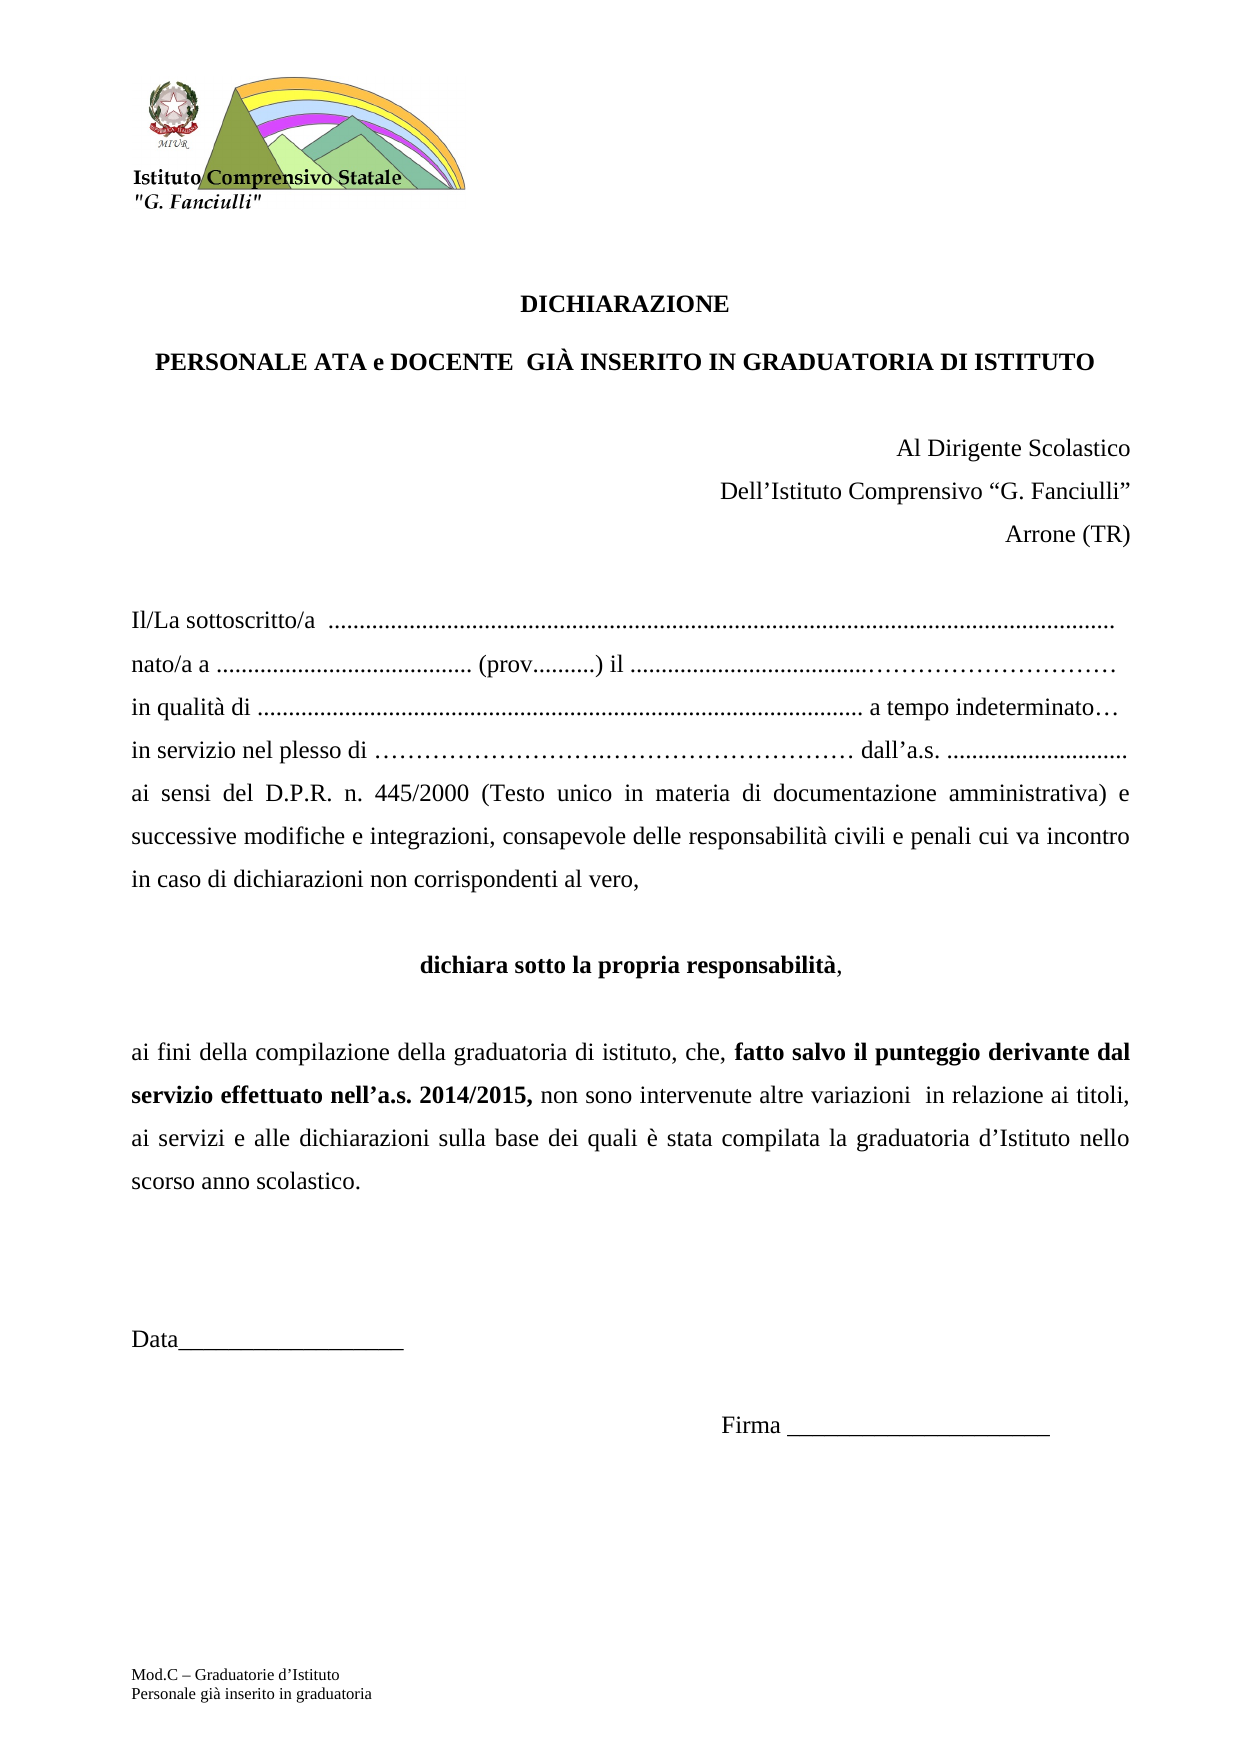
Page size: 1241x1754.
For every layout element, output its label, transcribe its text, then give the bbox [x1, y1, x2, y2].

text Data__________________ [131, 1324, 1125, 1353]
title PERSONALE ATA e DOCENTE GIÀ INSERITO IN GRADUATORIA DI ISTITUTO [131, 347, 1125, 376]
text Il/La sottoscritto/a .............................................................................................................................. [131, 606, 1131, 634]
title DICHIARAZIONE [131, 289, 1125, 318]
text dichiara sotto la propria responsabilità, [131, 951, 1131, 979]
text ai sensi del D.P.R. n. 445/2000 (Testo unico in materia di documentazione amministrativa) e successive modifiche e integrazioni, consapevole delle responsabilità civili e penali cui va incontro in caso di dichiarazioni non corrispondenti al vero, [131, 778, 1131, 893]
text Firma _____________________ [169, 1411, 1125, 1439]
text Al Dirigente Scolastico [131, 433, 1131, 462]
text Dell’Istituto Comprensivo “G. Fanciulli” [131, 476, 1131, 505]
picture [132, 76, 466, 209]
text Arrone (TR) [131, 519, 1131, 548]
text nato/a a ......................................... (prov..........) il ......................................………………………… [131, 649, 1131, 677]
text ai fini della compilazione della graduatoria di istituto, che, fatto salvo il punteggio derivante dal servizio effettuato nell’a.s. 2014/2015, non sono intervenute altre variazioni in relazione ai titoli, ai servizi e alle dichiarazioni sulla base dei quali è stata compilata la graduatoria d’Istituto nello scorso anno scolastico. [131, 1037, 1131, 1195]
text in qualità di ................................................................................................. a tempo indeterminato… [131, 692, 1131, 721]
text in servizio nel plesso di ……………………….………………………… dall’a.s. ............................. [131, 735, 1131, 764]
